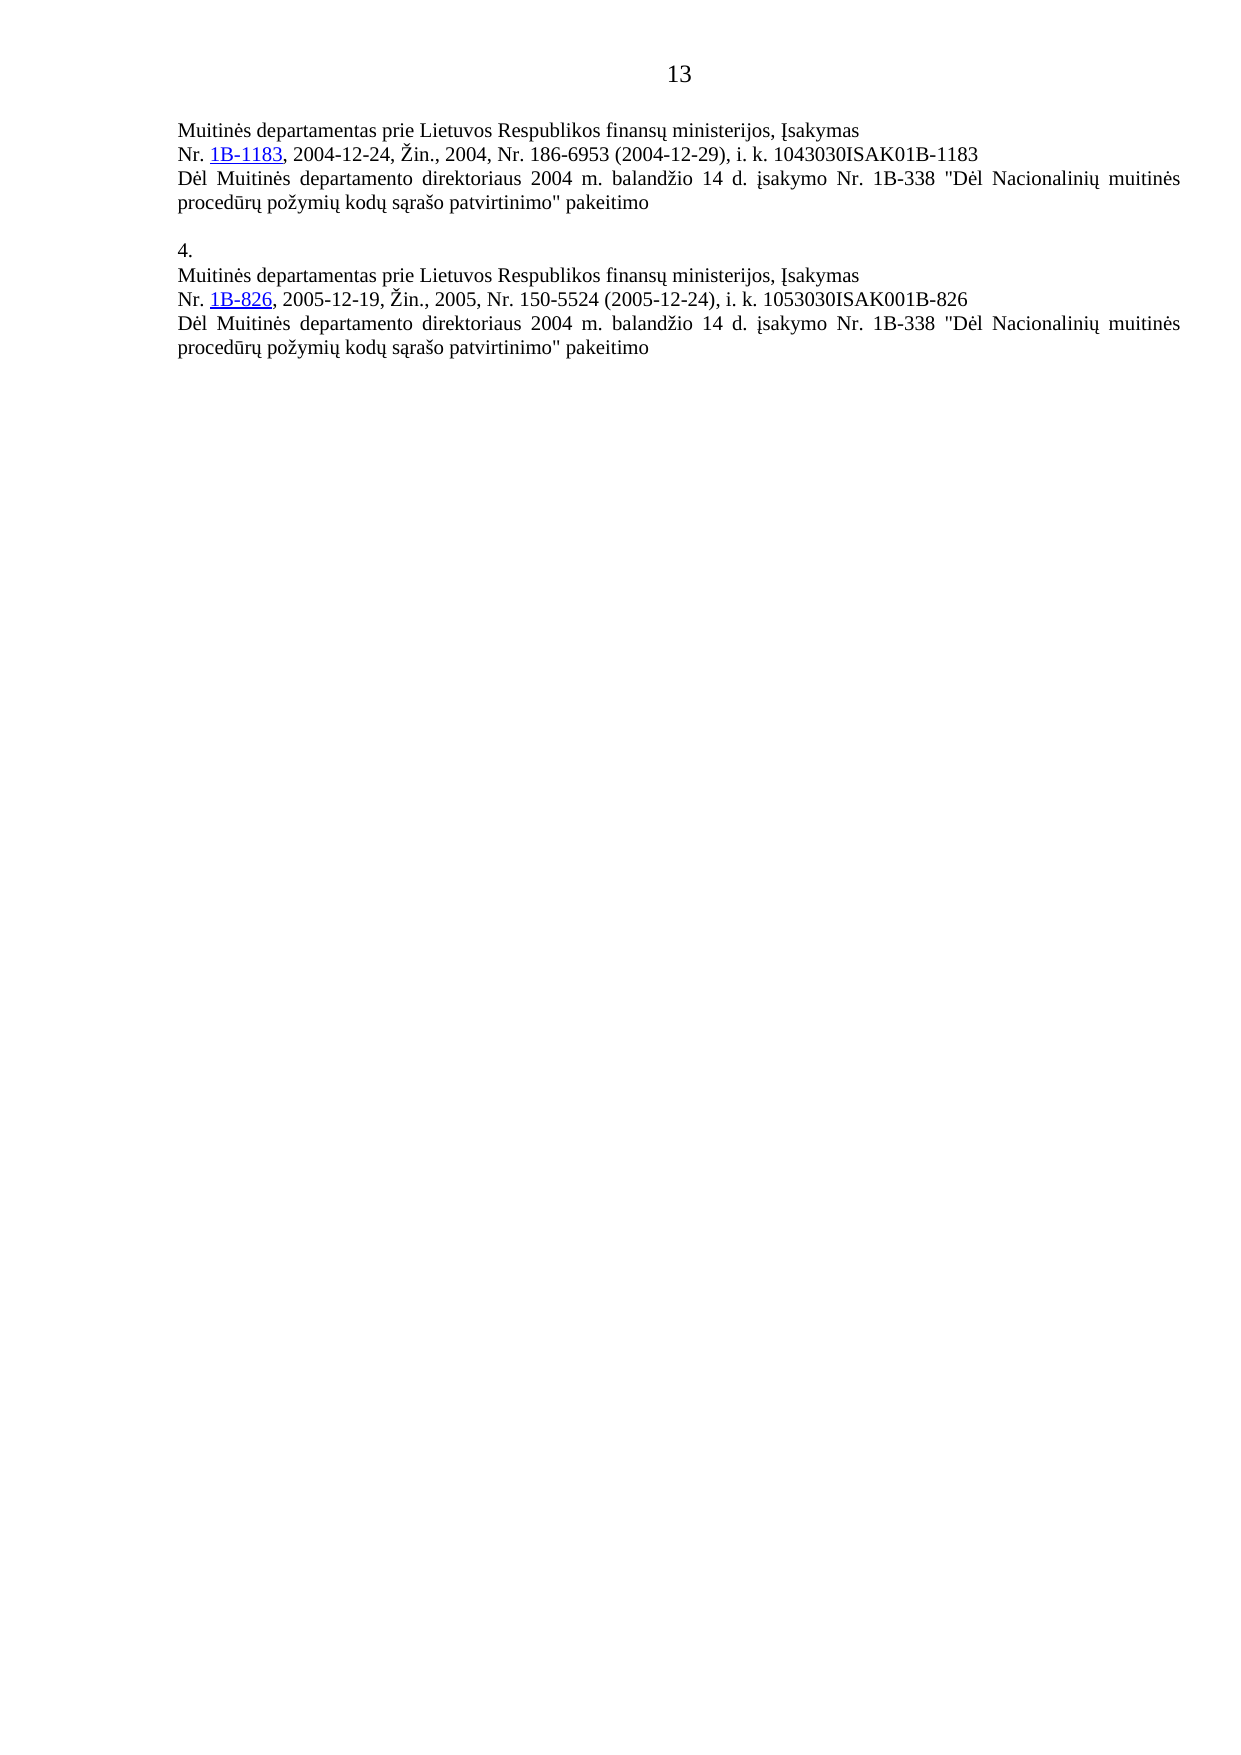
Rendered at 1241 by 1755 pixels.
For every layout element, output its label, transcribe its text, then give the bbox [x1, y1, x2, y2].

text Muitinės departamentas prie Lietuvos Respublikos finansų ministerijos, Įsakymas [177, 118, 1181, 142]
text Muitinės departamentas prie Lietuvos Respublikos finansų ministerijos, Įsakymas [177, 262, 1181, 287]
text Dėl Muitinės departamento direktoriaus 2004 m. balandžio 14 d. įsakymo Nr. 1B-338 "Dėl Nacionalinių muitinės procedūrų požymių kodų sąrašo patvirtinimo" pakeitimo [177, 166, 1181, 214]
text Dėl Muitinės departamento direktoriaus 2004 m. balandžio 14 d. įsakymo Nr. 1B-338 "Dėl Nacionalinių muitinės procedūrų požymių kodų sąrašo patvirtinimo" pakeitimo [177, 311, 1181, 359]
text Nr. 1B-1183, 2004-12-24, Žin., 2004, Nr. 186-6953 (2004-12-29), i. k. 1043030ISAK01B-1183 [177, 142, 1181, 166]
text 4. [177, 238, 1181, 262]
text Nr. 1B-826, 2005-12-19, Žin., 2005, Nr. 150-5524 (2005-12-24), i. k. 1053030ISAK001B-826 [177, 287, 1181, 311]
